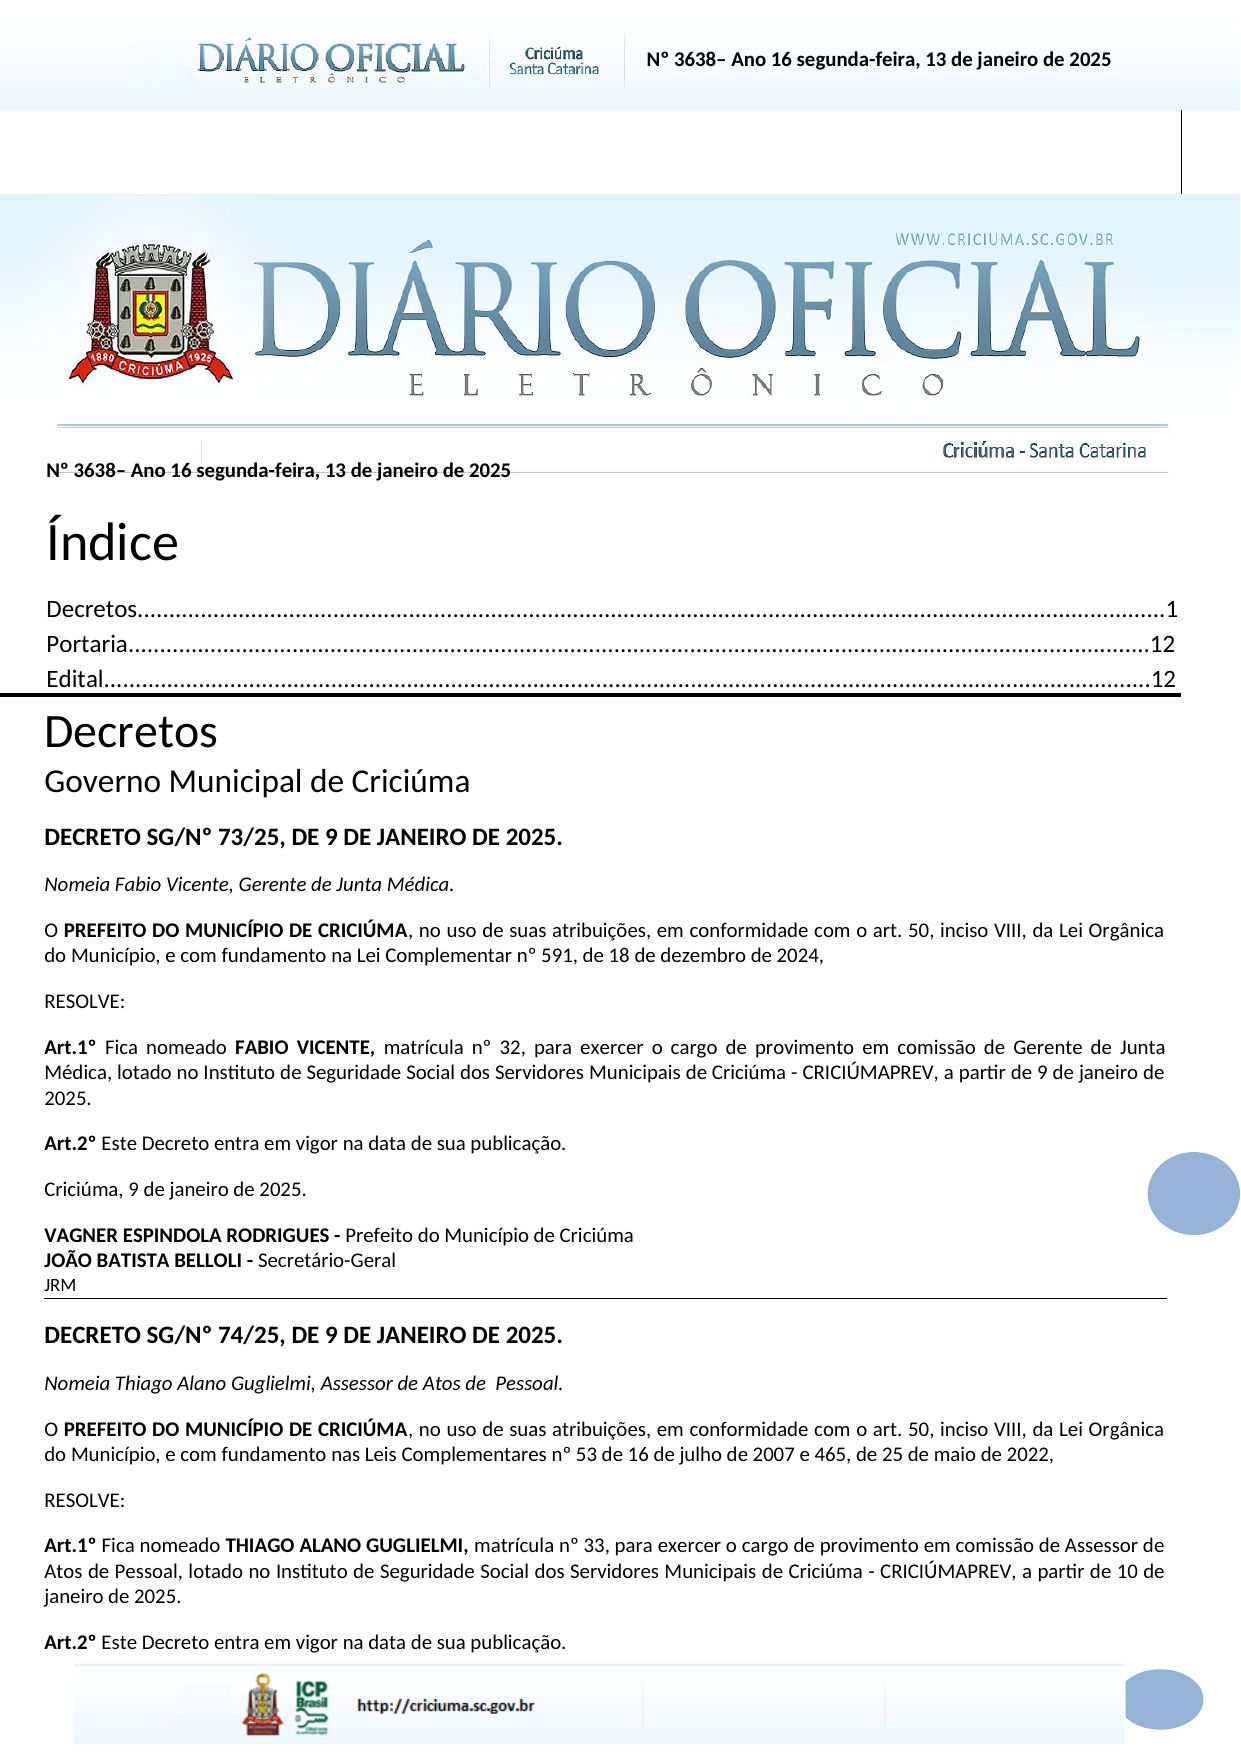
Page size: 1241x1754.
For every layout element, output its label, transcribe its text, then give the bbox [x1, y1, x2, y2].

text Decretos...................................................................................................................................................................1 [0, 593, 1181, 623]
text RESOLVE: [44, 988, 1167, 1014]
text Criciúma, 9 de janeiro de 2025. [44, 1176, 1151, 1202]
text RESOLVE: [44, 1487, 1167, 1512]
text Art.1º Fica nomeado THIAGO ALANO GUGLIELMI, matrícula nº 33, para exercer o cargo de provimento em comissão de Assessor de Atos de Pessoal, lotado no Instituto de Seguridade Social dos Servidores Municipais de Criciúma - CRICIÚMAPREV, a partir de 10 de janeiro de 2025. [44, 1533, 1167, 1609]
text Governo Municipal de Criciúma [44, 759, 1181, 800]
text VAGNER ESPINDOLA RODRIGUES - Prefeito do Município de Criciúma [44, 1222, 1240, 1247]
text DECRETO SG/Nº 74/25, DE 9 DE JANEIRO DE 2025. [44, 1319, 1181, 1350]
text JRM [44, 1273, 1167, 1298]
text JOÃO BATISTA BELLOLI - Secretário-Geral [44, 1247, 1240, 1273]
text O PREFEITO DO MUNICÍPIO DE CRICIÚMA, no uso de suas atribuições, em conformidade com o art. 50, inciso VIII, da Lei Orgânica do Município, e com fundamento na Lei Complementar nº 591, de 18 de dezembro de 2024, [44, 917, 1167, 968]
text Decretos [44, 701, 1181, 759]
text O PREFEITO DO MUNICÍPIO DE CRICIÚMA, no uso de suas atribuições, em conformidade com o art. 50, inciso VIII, da Lei Orgânica do Município, e com fundamento nas Leis Complementares nº 53 de 16 de julho de 2007 e 465, de 25 de maio de 2022, [44, 1416, 1167, 1467]
text Art.1º Fica nomeado FABIO VICENTE, matrícula nº 32, para exercer o cargo de provimento em comissão de Gerente de Junta Médica, lotado no Instituto de Seguridade Social dos Servidores Municipais de Criciúma - CRICIÚMAPREV, a partir de 9 de janeiro de 2025. [44, 1034, 1167, 1110]
text Portaria..................................................................................................................................................................12 [0, 628, 1181, 658]
text DECRETO SG/Nº 73/25, DE 9 DE JANEIRO DE 2025. [44, 821, 1181, 851]
text Art.2º Este Decreto entra em vigor na data de sua publicação. [44, 1629, 1167, 1655]
text Art.2º Este Decreto entra em vigor na data de sua publicação. [44, 1131, 1167, 1156]
text Nomeia Thiago Alano Guglielmi, Assessor de Atos de Pessoal. [44, 1370, 1167, 1396]
text Nomeia Fabio Vicente, Gerente de Junta Médica. [44, 871, 1167, 897]
text Edital......................................................................................................................................................................12 [0, 663, 1181, 693]
